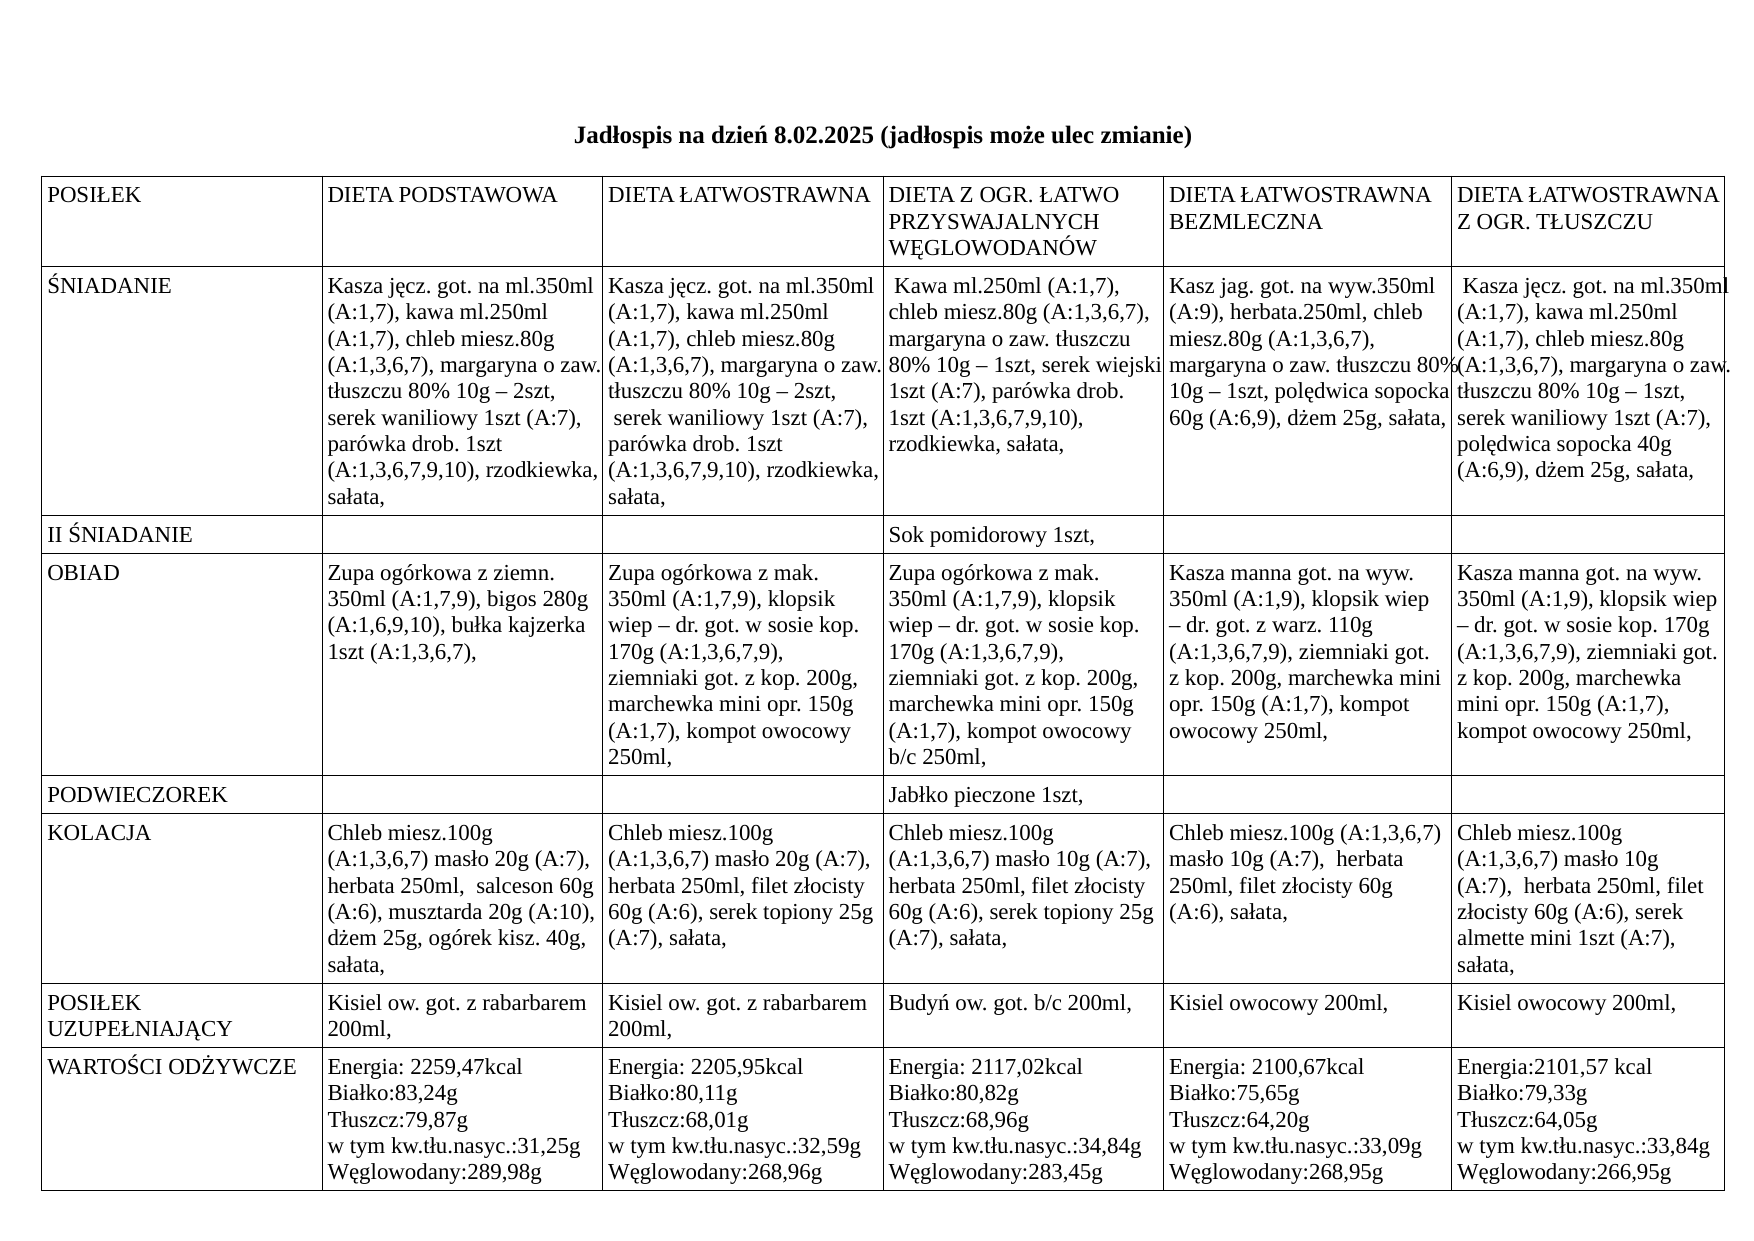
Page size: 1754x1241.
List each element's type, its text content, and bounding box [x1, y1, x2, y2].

table_cell Energia: 2100,67kcal Białko:75,65g Tłuszcz:64,20g w tym kw.tłu.nasyc.:33,09g Węglowodany:268,95g [1164, 1048, 1451, 1190]
table_header DIETA PODSTAWOWA [323, 177, 602, 266]
table_cell Chleb miesz.100g (A:1,3,6,7) masło 20g (A:7), herbata 250ml, filet złocisty 60g (A:6), serek topiony 25g (A:7), sałata, [603, 814, 883, 983]
table_cell Kasza jęcz. got. na ml.350ml (A:1,7), kawa ml.250ml (A:1,7), chleb miesz.80g (A:1,3,6,7), margaryna o zaw. tłuszczu 80% 10g – 2szt, serek waniliowy 1szt (A:7), parówka drob. 1szt (A:1,3,6,7,9,10), rzodkiewka, sałata, [603, 267, 883, 515]
table_cell Energia: 2259,47kcal Białko:83,24g Tłuszcz:79,87g w tym kw.tłu.nasyc.:31,25g Węglowodany:289,98g [323, 1048, 602, 1190]
table_cell [323, 776, 602, 813]
table_cell Jabłko pieczone 1szt, [884, 776, 1163, 813]
text Jadłospis na dzień 8.02.2025 (jadłospis może ulec zmianie) [41, 120, 1724, 149]
table_cell Kasza jęcz. got. na ml.350ml (A:1,7), kawa ml.250ml (A:1,7), chleb miesz.80g (A:1,3,6,7), margaryna o zaw. tłuszczu 80% 10g – 2szt, serek waniliowy 1szt (A:7), parówka drob. 1szt (A:1,3,6,7,9,10), rzodkiewka, sałata, [323, 267, 602, 515]
table_cell Chleb miesz.100g (A:1,3,6,7) masło 10g (A:7), herbata 250ml, filet złocisty 60g (A:6), serek topiony 25g (A:7), sałata, [884, 814, 1163, 983]
table_cell [1452, 516, 1724, 553]
table_cell Chleb miesz.100g (A:1,3,6,7) masło 10g (A:7), herbata 250ml, filet złocisty 60g (A:6), serek almette mini 1szt (A:7), sałata, [1452, 814, 1724, 983]
table_header DIETA Z OGR. ŁATWO PRZYSWAJALNYCH WĘGLOWODANÓW [884, 177, 1163, 266]
table_cell Kasza manna got. na wyw. 350ml (A:1,9), klopsik wiep – dr. got. w sosie kop. 170g (A:1,3,6,7,9), ziemniaki got. z kop. 200g, marchewka mini opr. 150g (A:1,7), kompot owocowy 250ml, [1452, 554, 1724, 775]
table_cell Kisiel owocowy 200ml, [1164, 984, 1451, 1047]
table_cell Zupa ogórkowa z ziemn. 350ml (A:1,7,9), bigos 280g (A:1,6,9,10), bułka kajzerka 1szt (A:1,3,6,7), [323, 554, 602, 775]
table_cell WARTOŚCI ODŻYWCZE [42, 1048, 322, 1190]
table_cell Kawa ml.250ml (A:1,7), chleb miesz.80g (A:1,3,6,7), margaryna o zaw. tłuszczu 80% 10g – 1szt, serek wiejski 1szt (A:7), parówka drob. 1szt (A:1,3,6,7,9,10), rzodkiewka, sałata, [884, 267, 1163, 515]
table_cell KOLACJA [42, 814, 322, 983]
table_cell [1164, 516, 1451, 553]
table_cell [603, 776, 883, 813]
table_cell Energia:2101,57 kcal Białko:79,33g Tłuszcz:64,05g w tym kw.tłu.nasyc.:33,84g Węglowodany:266,95g [1452, 1048, 1724, 1190]
table_cell POSIŁEK UZUPEŁNIAJĄCY [42, 984, 322, 1047]
table_cell [1164, 776, 1451, 813]
table_cell Energia: 2205,95kcal Białko:80,11g Tłuszcz:68,01g w tym kw.tłu.nasyc.:32,59g Węglowodany:268,96g [603, 1048, 883, 1190]
table_cell OBIAD [42, 554, 322, 775]
table_cell Chleb miesz.100g (A:1,3,6,7) masło 10g (A:7), herbata 250ml, filet złocisty 60g (A:6), sałata, [1164, 814, 1451, 983]
table_cell Kisiel ow. got. z rabarbarem 200ml, [323, 984, 602, 1047]
table_header DIETA ŁATWOSTRAWNA Z OGR. TŁUSZCZU [1452, 177, 1724, 266]
table_cell Kasz jag. got. na wyw.350ml (A:9), herbata.250ml, chleb miesz.80g (A:1,3,6,7), margaryna o zaw. tłuszczu 80% 10g – 1szt, polędwica sopocka 60g (A:6,9), dżem 25g, sałata, [1164, 267, 1451, 515]
table_cell [323, 516, 602, 553]
table_cell Budyń ow. got. b/c 200ml, [884, 984, 1163, 1047]
table_cell II ŚNIADANIE [42, 516, 322, 553]
table_cell Kasza jęcz. got. na ml.350ml (A:1,7), kawa ml.250ml (A:1,7), chleb miesz.80g (A:1,3,6,7), margaryna o zaw. tłuszczu 80% 10g – 1szt, serek waniliowy 1szt (A:7), polędwica sopocka 40g (A:6,9), dżem 25g, sałata, [1452, 267, 1724, 515]
table_cell [603, 516, 883, 553]
table_cell Kisiel ow. got. z rabarbarem 200ml, [603, 984, 883, 1047]
table_cell Zupa ogórkowa z mak. 350ml (A:1,7,9), klopsik wiep – dr. got. w sosie kop. 170g (A:1,3,6,7,9), ziemniaki got. z kop. 200g, marchewka mini opr. 150g (A:1,7), kompot owocowy 250ml, [603, 554, 883, 775]
table_header DIETA ŁATWOSTRAWNA [603, 177, 883, 266]
table_header POSIŁEK [42, 177, 322, 266]
table_cell Zupa ogórkowa z mak. 350ml (A:1,7,9), klopsik wiep – dr. got. w sosie kop. 170g (A:1,3,6,7,9), ziemniaki got. z kop. 200g, marchewka mini opr. 150g (A:1,7), kompot owocowy b/c 250ml, [884, 554, 1163, 775]
table_header DIETA ŁATWOSTRAWNA BEZMLECZNA [1164, 177, 1451, 266]
table_cell Kisiel owocowy 200ml, [1452, 984, 1724, 1047]
table_cell Chleb miesz.100g (A:1,3,6,7) masło 20g (A:7), herbata 250ml, salceson 60g (A:6), musztarda 20g (A:10), dżem 25g, ogórek kisz. 40g, sałata, [323, 814, 602, 983]
table_cell Energia: 2117,02kcal Białko:80,82g Tłuszcz:68,96g w tym kw.tłu.nasyc.:34,84g Węglowodany:283,45g [884, 1048, 1163, 1190]
table_cell Sok pomidorowy 1szt, [884, 516, 1163, 553]
table_cell ŚNIADANIE [42, 267, 322, 515]
table_cell PODWIECZOREK [42, 776, 322, 813]
table_cell [1452, 776, 1724, 813]
table_cell Kasza manna got. na wyw. 350ml (A:1,9), klopsik wiep – dr. got. z warz. 110g (A:1,3,6,7,9), ziemniaki got. z kop. 200g, marchewka mini opr. 150g (A:1,7), kompot owocowy 250ml, [1164, 554, 1451, 775]
